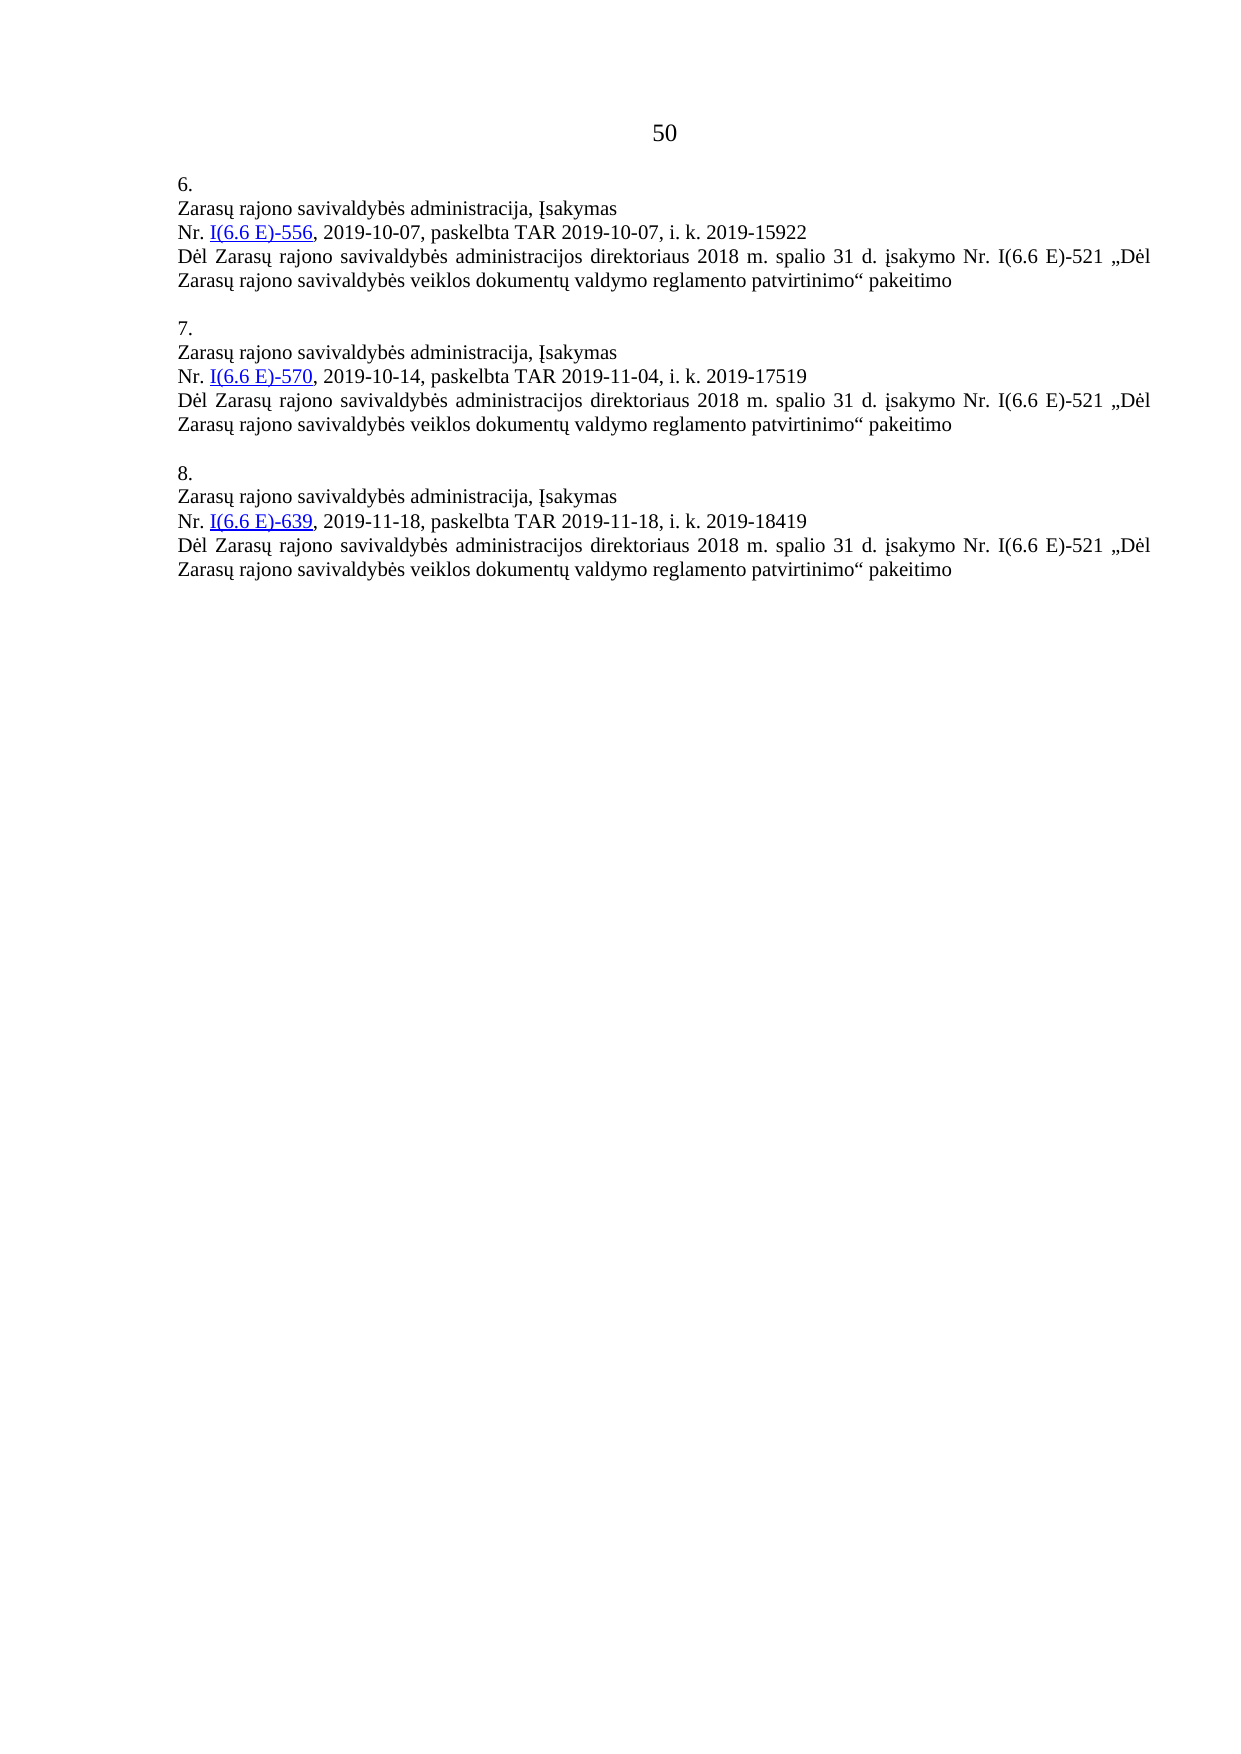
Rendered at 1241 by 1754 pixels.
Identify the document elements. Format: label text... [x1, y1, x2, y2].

text Nr. I(6.6 E)-639, 2019-11-18, paskelbta TAR 2019-11-18, i. k. 2019-18419 [177, 508, 1152, 533]
text Dėl Zarasų rajono savivaldybės administracijos direktoriaus 2018 m. spalio 31 d. įsakymo Nr. I(6.6 E)-521 „Dėl Zarasų rajono savivaldybės veiklos dokumentų valdymo reglamento patvirtinimo“ pakeitimo [177, 533, 1152, 581]
text 8. [177, 460, 1152, 484]
text Dėl Zarasų rajono savivaldybės administracijos direktoriaus 2018 m. spalio 31 d. įsakymo Nr. I(6.6 E)-521 „Dėl Zarasų rajono savivaldybės veiklos dokumentų valdymo reglamento patvirtinimo“ pakeitimo [177, 388, 1152, 436]
text 6. [177, 172, 1152, 196]
text Nr. I(6.6 E)-556, 2019-10-07, paskelbta TAR 2019-10-07, i. k. 2019-15922 [177, 220, 1152, 244]
text 7. [177, 316, 1152, 340]
text Dėl Zarasų rajono savivaldybės administracijos direktoriaus 2018 m. spalio 31 d. įsakymo Nr. I(6.6 E)-521 „Dėl Zarasų rajono savivaldybės veiklos dokumentų valdymo reglamento patvirtinimo“ pakeitimo [177, 244, 1152, 292]
text Zarasų rajono savivaldybės administracija, Įsakymas [177, 196, 1152, 220]
text Nr. I(6.6 E)-570, 2019-10-14, paskelbta TAR 2019-11-04, i. k. 2019-17519 [177, 364, 1152, 388]
text Zarasų rajono savivaldybės administracija, Įsakymas [177, 484, 1152, 508]
text Zarasų rajono savivaldybės administracija, Įsakymas [177, 340, 1152, 364]
